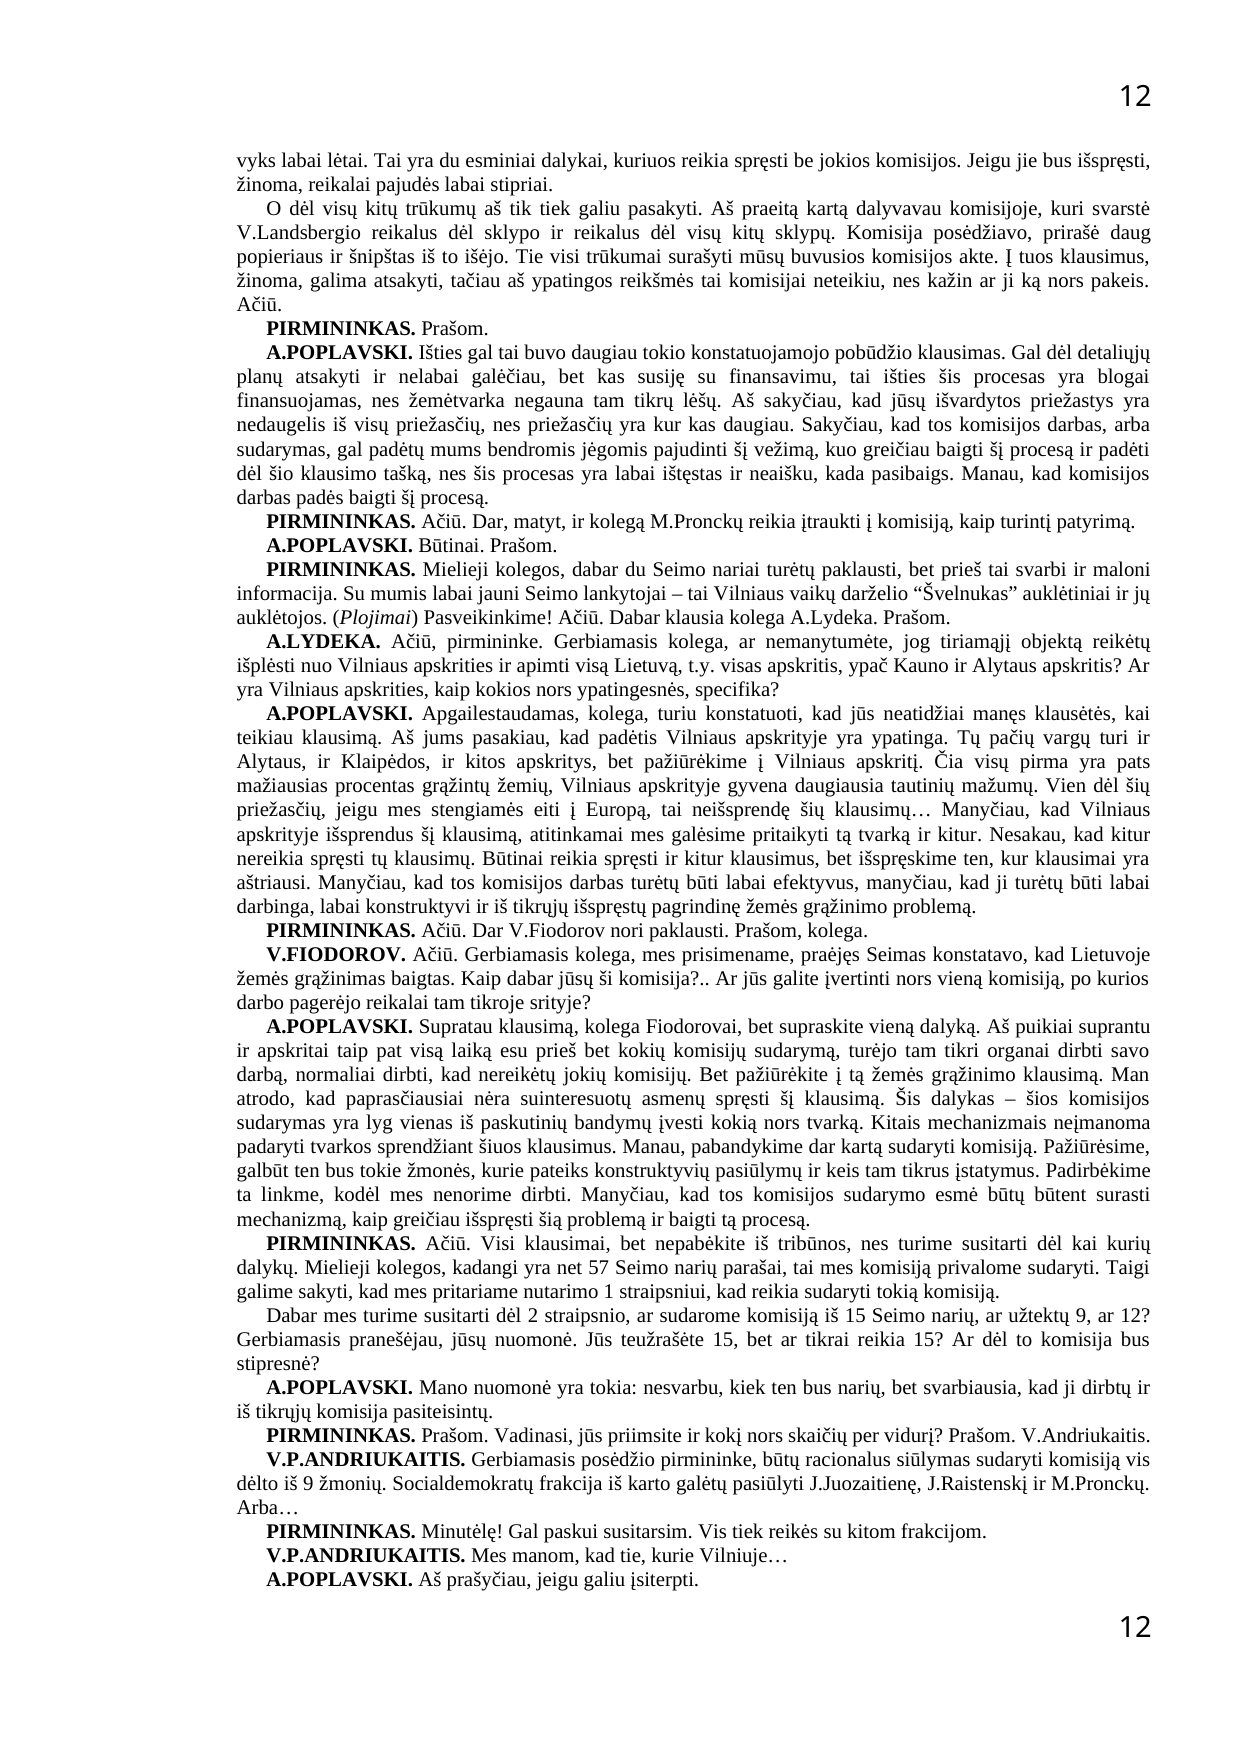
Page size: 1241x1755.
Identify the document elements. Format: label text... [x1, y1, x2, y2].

text Dabar mes turime susitarti dėl 2 straipsnio, ar sudarome komisiją iš 15 Seimo narių, ar užtektų 9, ar 12? Gerbiamasis pranešėjau, jūsų nuomonė. Jūs teužrašėte 15, bet ar tikrai reikia 15? Ar dėl to komisija bus stipresnė? [236, 1303, 1152, 1375]
text A.LYDEKA. Ačiū, pirmininke. Gerbiamasis kolega, ar nemanytumėte, jog tiriamąjį objektą reikėtų išplėsti nuo Vilniaus apskrities ir apimti visą Lietuvą, t.y. visas apskritis, ypač Kauno ir Alytaus apskritis? Ar yra Vilniaus apskrities, kaip kokios nors ypatingesnės, specifika? [236, 629, 1152, 701]
text O dėl visų kitų trūkumų aš tik tiek galiu pasakyti. Aš praeitą kartą dalyvavau komisijoje, kuri svarstė V.Landsbergio reikalus dėl sklypo ir reikalus dėl visų kitų sklypų. Komisija posėdžiavo, prirašė daug popieriaus ir šnipštas iš to išėjo. Tie visi trūkumai surašyti mūsų buvusios komisijos akte. Į tuos klausimus, žinoma, galima atsakyti, tačiau aš ypatingos reikšmės tai komisijai neteikiu, nes kažin ar ji ką nors pakeis. Ačiū. [236, 196, 1152, 316]
text A.POPLAVSKI. Supratau klausimą, kolega Fiodorovai, bet supraskite vieną dalyką. Aš puikiai suprantu ir apskritai taip pat visą laiką esu prieš bet kokių komisijų sudarymą, turėjo tam tikri organai dirbti savo darbą, normaliai dirbti, kad nereikėtų jokių komisijų. Bet pažiūrėkite į tą žemės grąžinimo klausimą. Man atrodo, kad paprasčiausiai nėra suinteresuotų asmenų spręsti šį klausimą. Šis dalykas – šios komisijos sudarymas yra lyg vienas iš paskutinių bandymų įvesti kokią nors tvarką. Kitais mechanizmais neįmanoma padaryti tvarkos sprendžiant šiuos klausimus. Manau, pabandykime dar kartą sudaryti komisiją. Pažiūrėsime, galbūt ten bus tokie žmonės, kurie pateiks konstruktyvių pasiūlymų ir keis tam tikrus įstatymus. Padirbėkime ta linkme, kodėl mes nenorime dirbti. Manyčiau, kad tos komisijos sudarymo esmė būtų būtent surasti mechanizmą, kaip greičiau išspręsti šią problemą ir baigti tą procesą. [236, 1014, 1152, 1231]
text A.POPLAVSKI. Išties gal tai buvo daugiau tokio konstatuojamojo pobūdžio klausimas. Gal dėl detaliųjų planų atsakyti ir nelabai galėčiau, bet kas susiję su finansavimu, tai išties šis procesas yra blogai finansuojamas, nes žemėtvarka negauna tam tikrų lėšų. Aš sakyčiau, kad jūsų išvardytos priežastys yra nedaugelis iš visų priežasčių, nes priežasčių yra kur kas daugiau. Sakyčiau, kad tos komisijos darbas, arba sudarymas, gal padėtų mums bendromis jėgomis pajudinti šį vežimą, kuo greičiau baigti šį procesą ir padėti dėl šio klausimo tašką, nes šis procesas yra labai ištęstas ir neaišku, kada pasibaigs. Manau, kad komisijos darbas padės baigti šį procesą. [236, 340, 1152, 509]
text PIRMININKAS. Ačiū. Visi klausimai, bet nepabėkite iš tribūnos, nes turime susitarti dėl kai kurių dalykų. Mielieji kolegos, kadangi yra net 57 Seimo narių parašai, tai mes komisiją privalome sudaryti. Taigi galime sakyti, kad mes pritariame nutarimo 1 straipsniui, kad reikia sudaryti tokią komisiją. [236, 1231, 1152, 1303]
text A.POPLAVSKI. Aš prašyčiau, jeigu galiu įsiterpti. [236, 1567, 1152, 1591]
text A.POPLAVSKI. Apgailestaudamas, kolega, turiu konstatuoti, kad jūs neatidžiai manęs klausėtės, kai teikiau klausimą. Aš jums pasakiau, kad padėtis Vilniaus apskrityje yra ypatinga. Tų pačių vargų turi ir Alytaus, ir Klaipėdos, ir kitos apskritys, bet pažiūrėkime į Vilniaus apskritį. Čia visų pirma yra pats mažiausias procentas grąžintų žemių, Vilniaus apskrityje gyvena daugiausia tautinių mažumų. Vien dėl šių priežasčių, jeigu mes stengiamės eiti į Europą, tai neišsprendę šių klausimų… Manyčiau, kad Vilniaus apskrityje išsprendus šį klausimą, atitinkamai mes galėsime pritaikyti tą tvarką ir kitur. Nesakau, kad kitur nereikia spręsti tų klausimų. Būtinai reikia spręsti ir kitur klausimus, bet išspręskime ten, kur klausimai yra aštriausi. Manyčiau, kad tos komisijos darbas turėtų būti labai efektyvus, manyčiau, kad ji turėtų būti labai darbinga, labai konstruktyvi ir iš tikrųjų išspręstų pagrindinę žemės grąžinimo problemą. [236, 701, 1152, 918]
text vyks labai lėtai. Tai yra du esminiai dalykai, kuriuos reikia spręsti be jokios komisijos. Jeigu jie bus išspręsti, žinoma, reikalai pajudės labai stipriai. [236, 148, 1152, 196]
text PIRMININKAS. Minutėlę! Gal paskui susitarsim. Vis tiek reikės su kitom frakcijom. [236, 1519, 1152, 1543]
text PIRMININKAS. Ačiū. Dar V.Fiodorov nori paklausti. Prašom, kolega. [236, 918, 1152, 942]
text PIRMININKAS. Prašom. Vadinasi, jūs priimsite ir kokį nors skaičių per vidurį? Prašom. V.Andriukaitis. [236, 1423, 1152, 1447]
text PIRMININKAS. Mielieji kolegos, dabar du Seimo nariai turėtų paklausti, bet prieš tai svarbi ir maloni informacija. Su mumis labai jauni Seimo lankytojai – tai Vilniaus vaikų darželio “Švelnukas” auklėtiniai ir jų auklėtojos. (Plojimai) Pasveikinkime! Ačiū. Dabar klausia kolega A.Lydeka. Prašom. [236, 557, 1152, 629]
text A.POPLAVSKI. Būtinai. Prašom. [236, 533, 1152, 557]
text V.FIODOROV. Ačiū. Gerbiamasis kolega, mes prisimename, praėjęs Seimas konstatavo, kad Lietuvoje žemės grąžinimas baigtas. Kaip dabar jūsų ši komisija?.. Ar jūs galite įvertinti nors vieną komisiją, po kurios darbo pagerėjo reikalai tam tikroje srityje? [236, 942, 1152, 1014]
text V.P.ANDRIUKAITIS. Gerbiamasis posėdžio pirmininke, būtų racionalus siūlymas sudaryti komisiją vis dėlto iš 9 žmonių. Socialdemokratų frakcija iš karto galėtų pasiūlyti J.Juozaitienę, J.Raistenskį ir M.Pronckų. Arba… [236, 1447, 1152, 1519]
text PIRMININKAS. Ačiū. Dar, matyt, ir kolegą M.Pronckų reikia įtraukti į komisiją, kaip turintį patyrimą. [236, 509, 1152, 533]
text V.P.ANDRIUKAITIS. Mes manom, kad tie, kurie Vilniuje… [236, 1543, 1152, 1567]
text A.POPLAVSKI. Mano nuomonė yra tokia: nesvarbu, kiek ten bus narių, bet svarbiausia, kad ji dirbtų ir iš tikrųjų komisija pasiteisintų. [236, 1375, 1152, 1423]
text PIRMININKAS. Prašom. [236, 316, 1152, 340]
